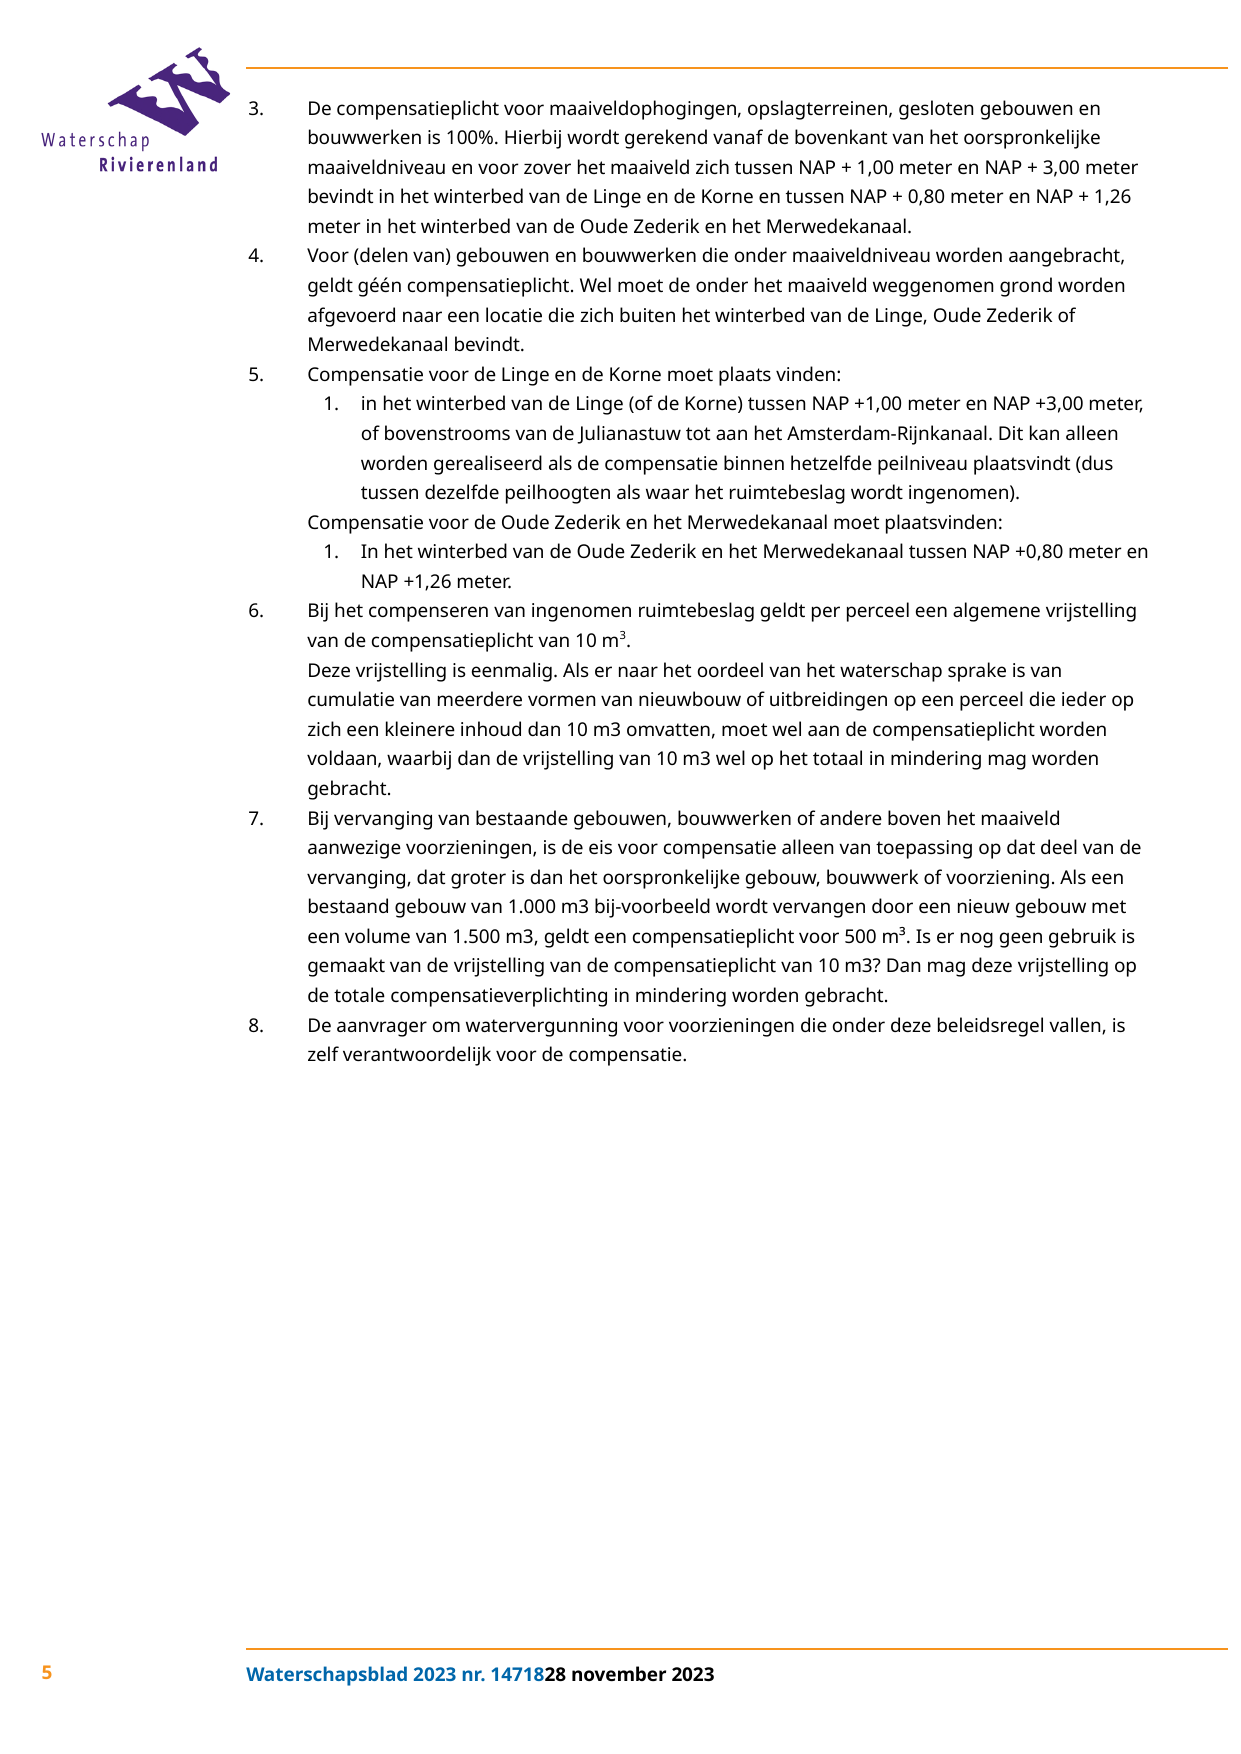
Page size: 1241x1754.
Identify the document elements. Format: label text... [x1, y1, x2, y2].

list Deze vrijstelling is eenmalig. Als er naar het oordeel van het waterschap sprake is van cumulatie van meerdere vormen van nieuwbouw of uitbreidingen op een perceel die ieder op zich een kleinere inhoud dan 10 m3 omvatten, moet wel aan de compensatieplicht worden voldaan, waarbij dan de vrijstelling van 10 m3 wel op het totaal in mindering mag worden gebracht. [248, 657, 1152, 801]
list Compensatie voor de Oude Zederik en het Merwedekanaal moet plaatsvinden: [248, 509, 1152, 535]
list In het winterbed van de Oude Zederik en het Merwedekanaal tussen NAP +0,80 meter en NAP +1,26 meter. [323, 538, 1152, 594]
list De aanvrager om watervergunning voor voorzieningen die onder deze beleidsregel vallen, is zelf verantwoordelijk voor de compensatie. [248, 1012, 1152, 1067]
list Voor (delen van) gebouwen en bouwwerken die onder maaiveldniveau worden aangebracht, geldt géén compensatieplicht. Wel moet de onder het maaiveld weggenomen grond worden afgevoerd naar een locatie die zich buiten het winterbed van de Linge, Oude Zederik of Merwedekanaal bevindt. [248, 243, 1152, 357]
picture [41, 47, 231, 172]
list De compensatieplicht voor maaiveldophogingen, opslagterreinen, gesloten gebouwen en bouwwerken is 100%. Hierbij wordt gerekend vanaf de bovenkant van het oorspronkelijke maaiveldniveau en voor zover het maaiveld zich tussen NAP + 1,00 meter en NAP + 3,00 meter bevindt in het winterbed van de Linge en de Korne en tussen NAP + 0,80 meter en NAP + 1,26 meter in het winterbed van de Oude Zederik en het Merwedekanaal. [248, 95, 1152, 239]
list Bij vervanging van bestaande gebouwen, bouwwerken of andere boven het maaiveld aanwezige voorzieningen, is de eis voor compensatie alleen van toepassing op dat deel van de vervanging, dat groter is dan het oorspronkelijke gebouw, bouwwerk of voorziening. Als een bestaand gebouw van 1.000 m3 bij-voorbeeld wordt vervangen door een nieuw gebouw met een volume van 1.500 m3, geldt een compensatieplicht voor 500 m³. Is er nog geen gebruik is gemaakt van de vrijstelling van de compensatieplicht van 10 m3? Dan mag deze vrijstelling op de totale compensatieverplichting in mindering worden gebracht. [248, 805, 1152, 1008]
list in het winterbed van de Linge (of de Korne) tussen NAP +1,00 meter en NAP +3,00 meter, of bovenstrooms van de Julianastuw tot aan het Amsterdam-Rijnkanaal. Dit kan alleen worden gerealiseerd als de compensatie binnen hetzelfde peilniveau plaatsvindt (dus tussen dezelfde peilhoogten als waar het ruimtebeslag wordt ingenomen). [323, 391, 1152, 505]
list Bij het compenseren van ingenomen ruimtebeslag geldt per perceel een algemene vrijstelling van de compensatieplicht van 10 m3. [248, 598, 1152, 653]
list Compensatie voor de Linge en de Korne moet plaats vinden: [248, 361, 1152, 387]
